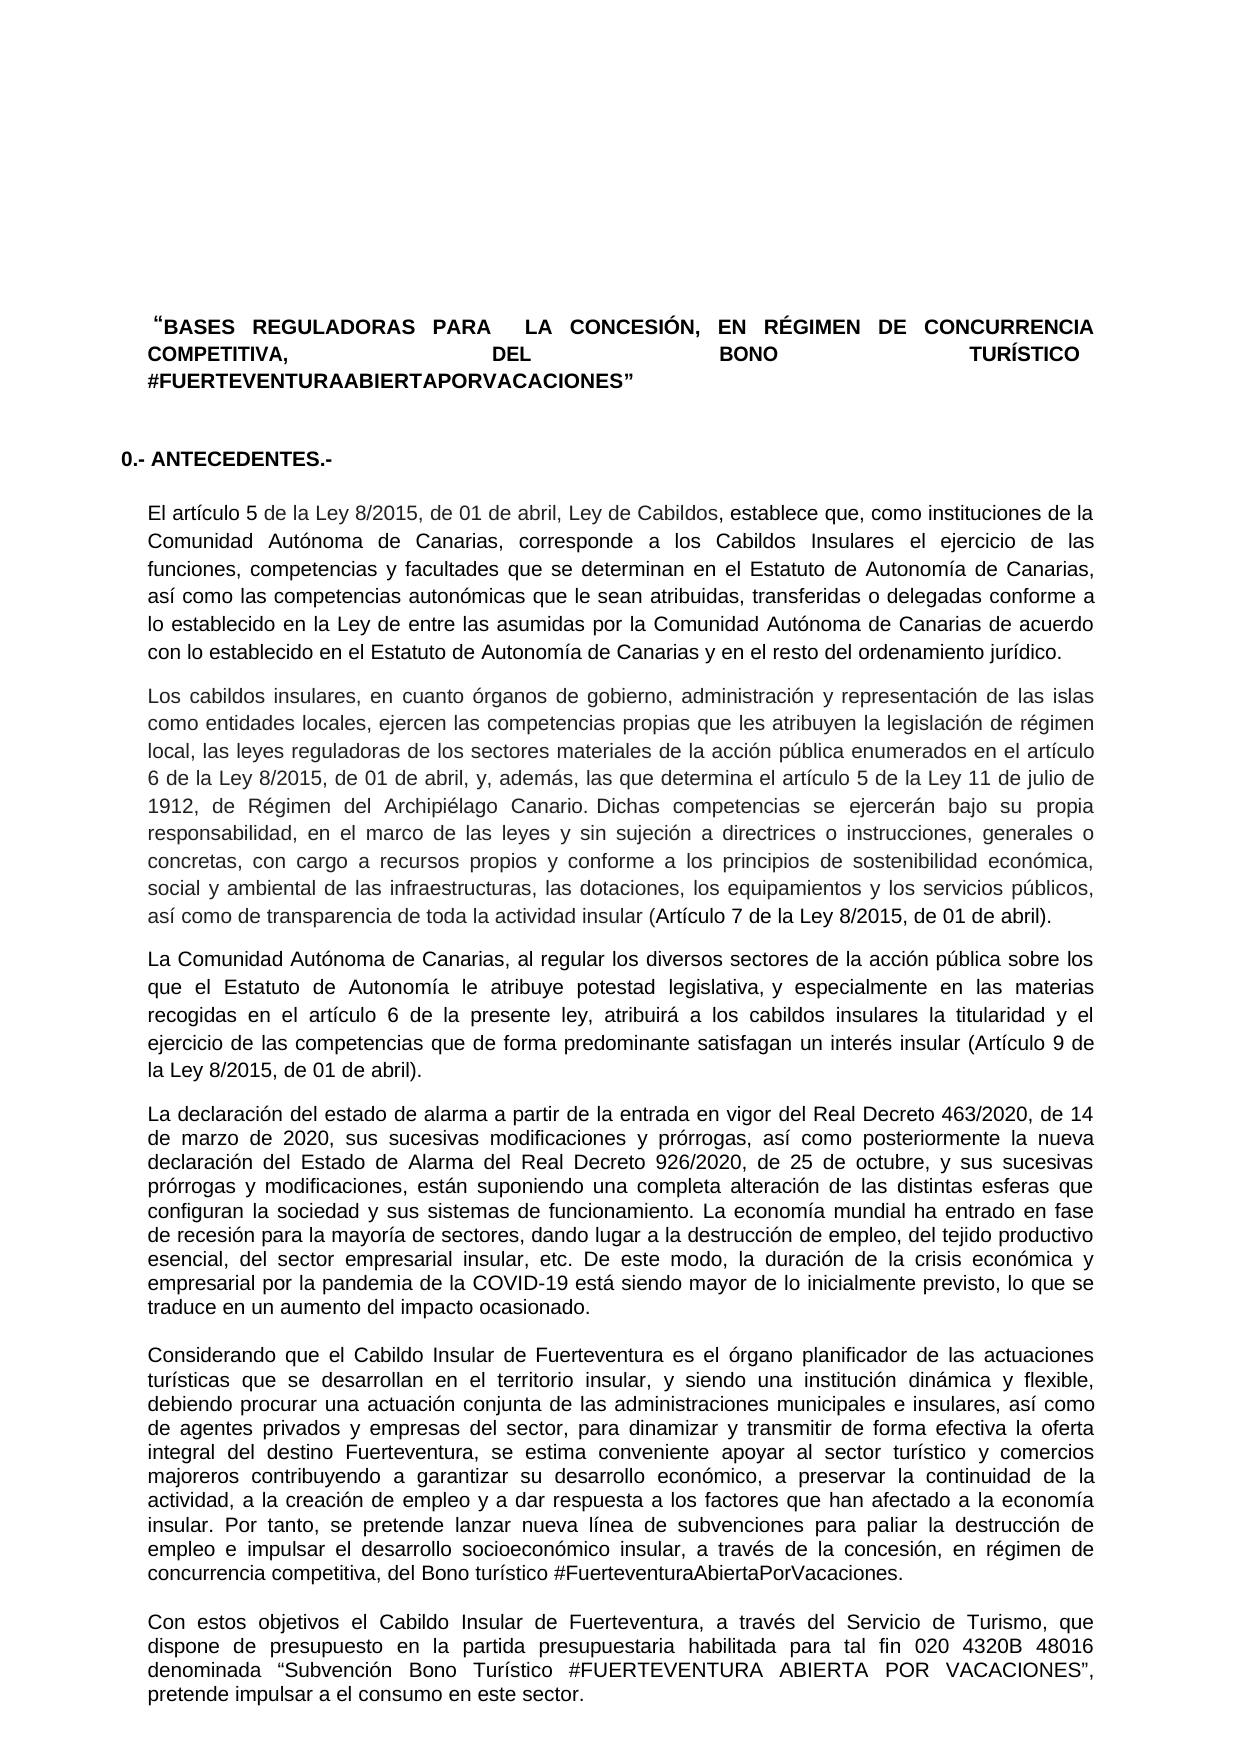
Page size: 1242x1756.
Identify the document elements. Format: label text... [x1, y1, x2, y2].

subtitle “BASES REGULADORAS PARA LA CONCESIÓN, EN RÉGIMEN DE CONCURRENCIA COMPETITIVA, DEL BONO TURÍSTICO [147, 311, 1094, 366]
text La Comunidad Autónoma de Canarias, al regular los diversos sectores de la acción pública sobre los que el Estatuto de Autonomía le atribuye potestad legislativa, y especialmente en las materias recogidas en el artículo 6 de la presente ley, atribuirá a los cabildos insulares la titularidad y el ejercicio de las competencias que de forma predominante satisfagan un interés insular (Artículo 9 de la Ley 8/2015, de 01 de abril). [147, 947, 1094, 1082]
text Con estos objetivos el Cabildo Insular de Fuerteventura, a través del Servicio de Turismo, que dispone de presupuesto en la partida presupuestaria habilitada para tal fin 020 4320B 48016 denominada “Subvención Bono Turístico #FUERTEVENTURA ABIERTA POR VACACIONES”, pretende impulsar a el consumo en este sector. [147, 1610, 1095, 1706]
text El artículo 5 de la Ley 8/2015, de 01 de abril, Ley de Cabildos, establece que, como instituciones de la Comunidad Autónoma de Canarias, corresponde a los Cabildos Insulares el ejercicio de las funciones, competencias y facultades que se determinan en el Estatuto de Autonomía de Canarias, así como las competencias autonómicas que le sean atribuidas, transferidas o delegadas conforme a lo establecido en la Ley de entre las asumidas por la Comunidad Autónoma de Canarias de acuerdo con lo establecido en el Estatuto de Autonomía de Canarias y en el resto del ordenamiento jurídico. [147, 501, 1094, 664]
text Considerando que el Cabildo Insular de Fuerteventura es el órgano planificador de las actuaciones turísticas que se desarrollan en el territorio insular, y siendo una institución dinámica y flexible, debiendo procurar una actuación conjunta de las administraciones municipales e insulares, así como de agentes privados y empresas del sector, para dinamizar y transmitir de forma efectiva la oferta integral del destino Fuerteventura, se estima conveniente apoyar al sector turístico y comercios majoreros contribuyendo a garantizar su desarrollo económico, a preservar la continuidad de la actividad, a la creación de empleo y a dar respuesta a los factores que han afectado a la economía insular. Por tanto, se pretende lanzar nueva línea de subvenciones para paliar la destrucción de empleo e impulsar el desarrollo socioeconómico insular, a través de la concesión, en régimen de concurrencia competitiva, del Bono turístico #FuerteventuraAbiertaPorVacaciones. [147, 1343, 1095, 1585]
text Los cabildos insulares, en cuanto órganos de gobierno, administración y representación de las islas como entidades locales, ejercen las competencias propias que les atribuyen la legislación de régimen local, las leyes reguladoras de los sectores materiales de la acción pública enumerados en el artículo 6 de la Ley 8/2015, de 01 de abril, y, además, las que determina el artículo 5 de la Ley 11 de julio de 1912, de Régimen del Archipiélago Canario. Dichas competencias se ejercerán bajo su propia responsabilidad, en el marco de las leyes y sin sujeción a directrices o instrucciones, generales o concretas, con cargo a recursos propios y conforme a los principios de sostenibilidad económica, social y ambiental de las infraestructuras, las dotaciones, los equipamientos y los servicios públicos, así como de transparencia de toda la actividad insular (Artículo 7 de la Ley 8/2015, de 01 de abril). [147, 684, 1094, 928]
text La declaración del estado de alarma a partir de la entrada en vigor del Real Decreto 463/2020, de 14 de marzo de 2020, sus sucesivas modificaciones y prórrogas, así como posteriormente la nueva declaración del Estado de Alarma del Real Decreto 926/2020, de 25 de octubre, y sus sucesivas prórrogas y modificaciones, están suponiendo una completa alteración de las distintas esferas que configuran la sociedad y sus sistemas de funcionamiento. La economía mundial ha entrado en fase de recesión para la mayoría de sectores, dando lugar a la destrucción de empleo, del tejido productivo esencial, del sector empresarial insular, etc. De este modo, la duración de la crisis económica y empresarial por la pandemia de la COVID-19 está siendo mayor de lo inicialmente previsto, lo que se traduce en un aumento del impacto ocasionado. [147, 1102, 1094, 1319]
text 0.- ANTECEDENTES.- [121, 446, 1106, 470]
text #FUERTEVENTURAABIERTAPORVACACIONES” [121, 369, 1106, 393]
